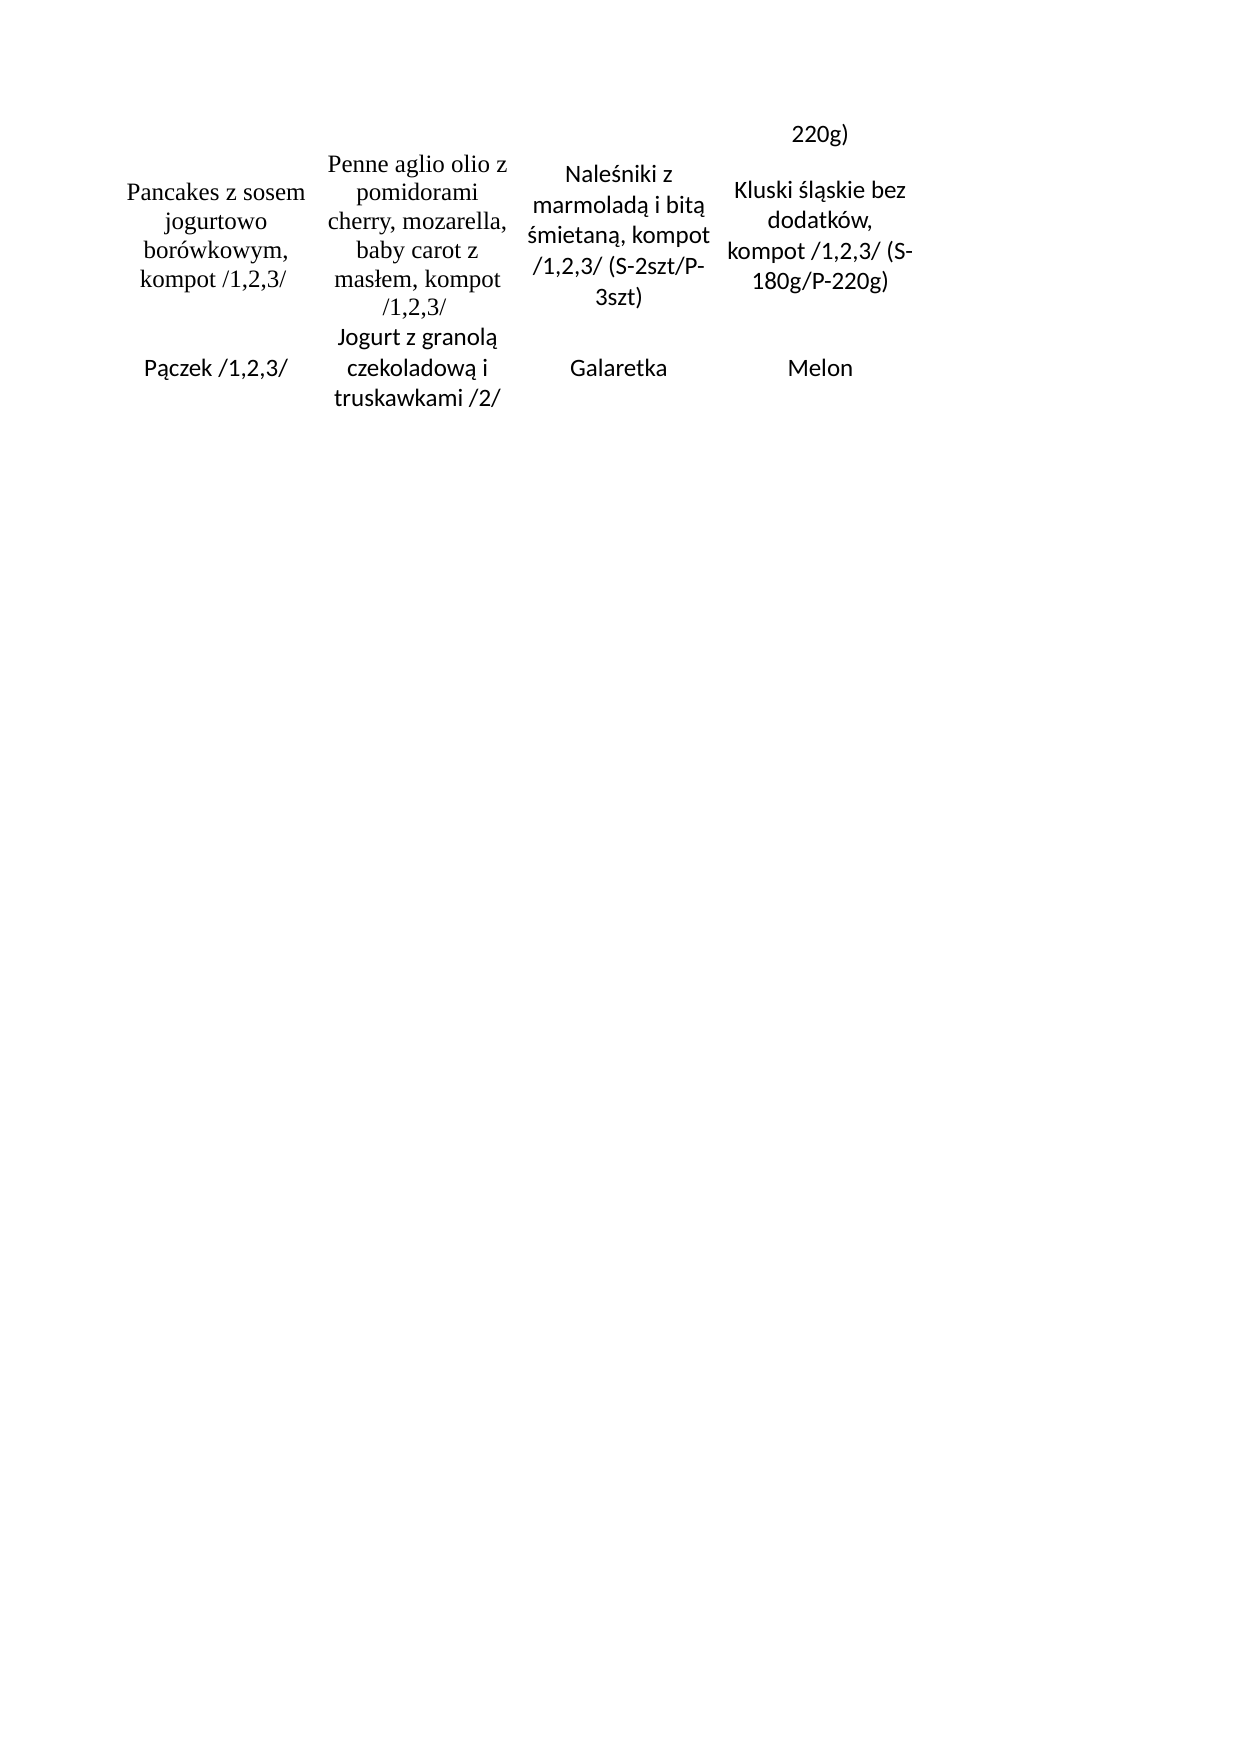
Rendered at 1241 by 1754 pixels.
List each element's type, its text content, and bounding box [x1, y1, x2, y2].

table_header [719, 497, 921, 525]
table_cell [518, 525, 719, 556]
table_cell [316, 556, 518, 586]
table_cell [115, 525, 316, 556]
table_cell [115, 118, 317, 149]
table_cell [921, 648, 1122, 678]
table_cell [316, 586, 518, 617]
table_cell Kluski śląskie bez dodatków, kompot /1,2,3/ (S-180g/P-220g) [719, 149, 921, 321]
table_cell [921, 118, 1122, 149]
table_cell [921, 525, 1122, 556]
table_cell [317, 118, 518, 149]
table_cell [921, 617, 1122, 647]
table_cell [719, 586, 921, 617]
table_header [115, 497, 316, 525]
table_cell [316, 648, 518, 678]
table_cell Jogurt z granolą czekoladową i truskawkami /2/ [317, 321, 518, 413]
table_cell [316, 525, 518, 556]
table_cell [115, 617, 316, 647]
table_cell [518, 648, 719, 678]
table_cell [316, 617, 518, 647]
table_cell [115, 586, 316, 617]
table_cell [719, 525, 921, 556]
table_cell [921, 149, 1122, 321]
table_header [316, 497, 518, 525]
table_cell [719, 556, 921, 586]
table_cell [115, 556, 316, 586]
table_cell [921, 586, 1122, 617]
table_cell [518, 678, 719, 708]
table_cell Galaretka [518, 321, 719, 413]
table_cell Pancakes z sosem jogurtowo borówkowym, kompot /1,2,3/ [115, 149, 317, 321]
table_cell [115, 648, 316, 678]
table_cell 220g) [719, 118, 921, 149]
table_cell [518, 118, 719, 149]
table_cell [316, 678, 518, 708]
table_header [921, 497, 1122, 525]
table_cell [518, 586, 719, 617]
table_cell [921, 678, 1122, 708]
table_header [518, 497, 719, 525]
table_cell Naleśniki z marmoladą i bitą śmietaną, kompot /1,2,3/ (S-2szt/P-3szt) [518, 149, 719, 321]
table_cell [921, 321, 1122, 413]
table_cell [115, 678, 316, 708]
table_cell Pączek /1,2,3/ [115, 321, 317, 413]
table_cell [719, 648, 921, 678]
table_cell [719, 617, 921, 647]
table_cell Melon [719, 321, 921, 413]
table_cell Penne aglio olio z pomidorami cherry, mozarella, baby carot z masłem, kompot /1,2,3/ [317, 149, 518, 321]
table_cell [518, 556, 719, 586]
table_cell [719, 678, 921, 708]
table_cell [921, 556, 1122, 586]
table_cell [518, 617, 719, 647]
